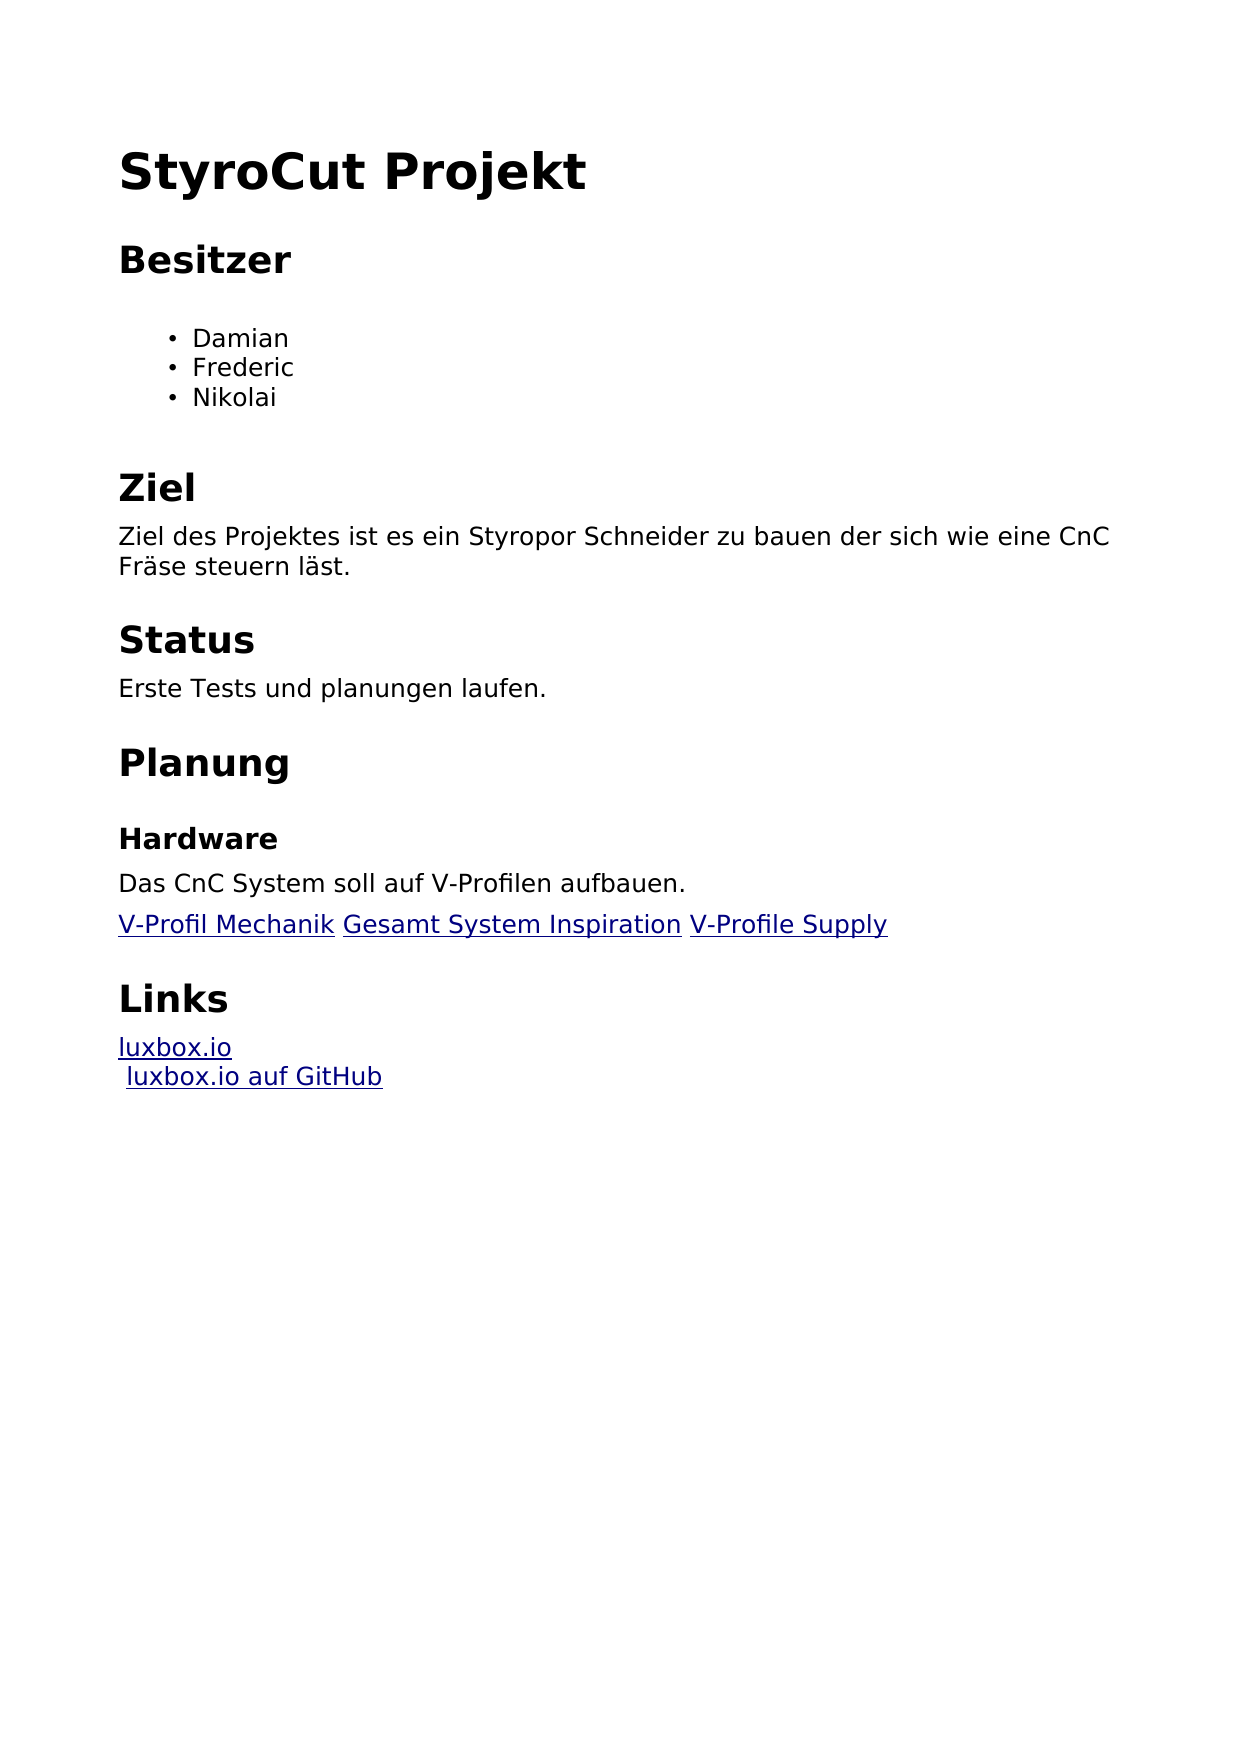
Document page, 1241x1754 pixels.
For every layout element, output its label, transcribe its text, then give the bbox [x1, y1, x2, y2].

subtitle Links [118, 977, 1122, 1021]
list Frederic [177, 354, 1122, 383]
subtitle Besitzer [118, 239, 1122, 282]
subtitle StyroCut Projekt [118, 143, 1122, 201]
text V-Profil Mechanik Gesamt System Inspiration V-Profile Supply [118, 911, 1122, 940]
text Das CnC System soll auf V-Profilen aufbauen. [118, 869, 1122, 898]
subtitle Planung [118, 741, 1122, 785]
subtitle Status [118, 618, 1122, 662]
subtitle Ziel [118, 466, 1122, 510]
subtitle Hardware [118, 822, 1122, 856]
text luxbox.io luxbox.io auf GitHub [118, 1033, 1122, 1092]
text Erste Tests und planungen laufen. [118, 674, 1122, 704]
text Ziel des Projektes ist es ein Styropor Schneider zu bauen der sich wie eine CnC Fräse steuern läst. [118, 523, 1122, 581]
list Damian [177, 324, 1122, 354]
list Nikolai [177, 383, 1122, 412]
